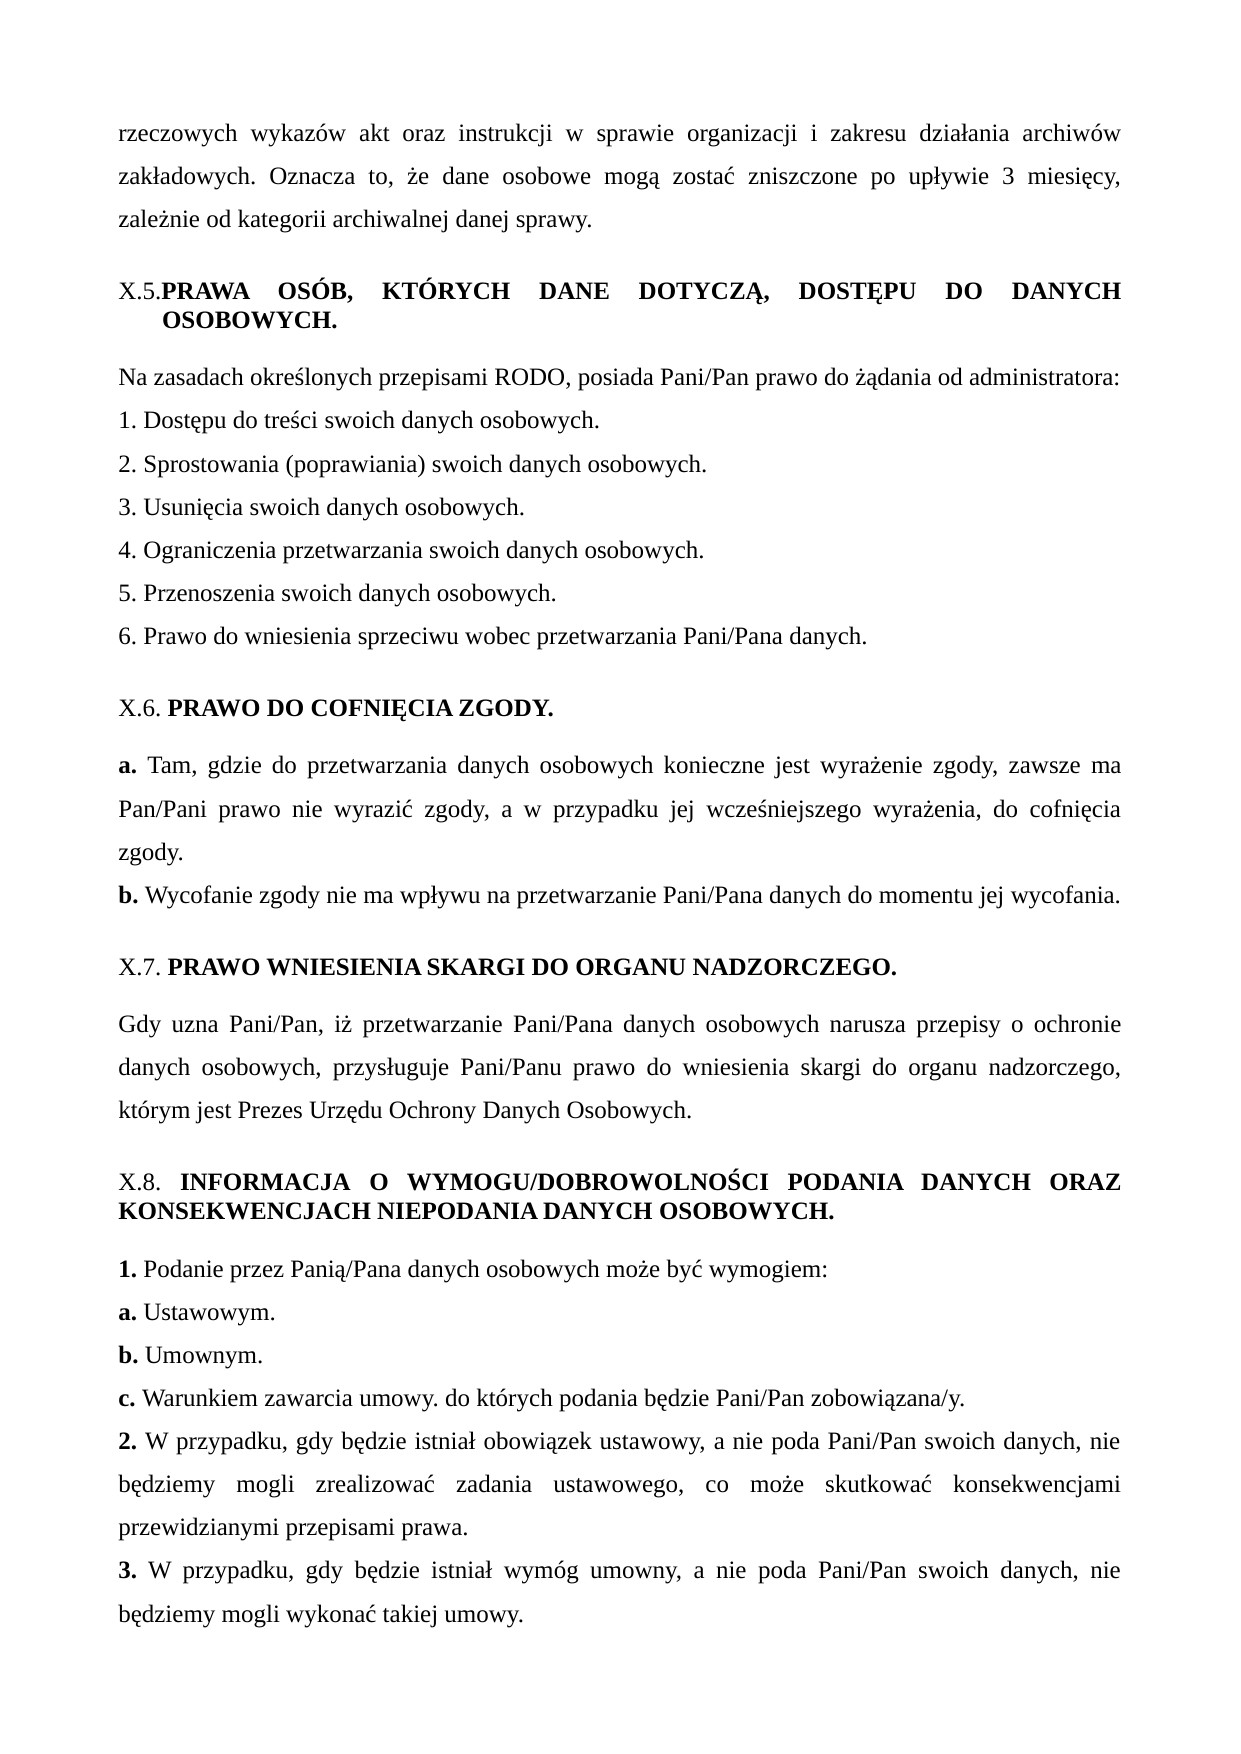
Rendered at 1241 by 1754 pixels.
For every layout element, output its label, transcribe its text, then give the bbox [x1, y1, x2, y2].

text b. Umownym. [118, 1340, 1122, 1369]
text a. Ustawowym. [118, 1297, 1122, 1326]
text c. Warunkiem zawarcia umowy. do których podania będzie Pani/Pan zobowiązana/y. [118, 1383, 1122, 1412]
list X.6. PRAWO DO COFNIĘCIA ZGODY. [118, 693, 1122, 722]
text 1. Podanie przez Panią/Pana danych osobowych może być wymogiem: [118, 1254, 1122, 1282]
list a. Tam, gdzie do przetwarzania danych osobowych konieczne jest wyrażenie zgody, zawsze ma Pan/Pani prawo nie wyrazić zgody, a w przypadku jej wcześniejszego wyrażenia, do cofnięcia zgody. [118, 751, 1122, 866]
text X.7. PRAWO WNIESIENIA SKARGI DO ORGANU NADZORCZEGO. [118, 923, 1122, 981]
text 2. W przypadku, gdy będzie istniał obowiązek ustawowy, a nie poda Pani/Pan swoich danych, nie będziemy mogli zrealizować zadania ustawowego, co może skutkować konsekwencjami przewidzianymi przepisami prawa. [118, 1426, 1122, 1541]
text 1. Dostępu do treści swoich danych osobowych. [118, 406, 1122, 434]
text rzeczowych wykazów akt oraz instrukcji w sprawie organizacji i zakresu działania archiwów zakładowych. Oznacza to, że dane osobowe mogą zostać zniszczone po upływie 3 miesięcy, zależnie od kategorii archiwalnej danej sprawy. [118, 118, 1122, 233]
text 4. Ograniczenia przetwarzania swoich danych osobowych. [118, 535, 1122, 564]
text X.5.PRAWA OSÓB, KTÓRYCH DANE DOTYCZĄ, DOSTĘPU DO DANYCH OSOBOWYCH. [118, 276, 1122, 334]
text 2. Sprostowania (poprawiania) swoich danych osobowych. [118, 449, 1122, 477]
text 6. Prawo do wniesienia sprzeciwu wobec przetwarzania Pani/Pana danych. [118, 621, 1122, 650]
text Gdy uzna Pani/Pan, iż przetwarzanie Pani/Pana danych osobowych narusza przepisy o ochronie danych osobowych, przysługuje Pani/Panu prawo do wniesienia skargi do organu nadzorczego, którym jest Prezes Urzędu Ochrony Danych Osobowych. [118, 1009, 1122, 1124]
text X.8. INFORMACJA O WYMOGU/DOBROWOLNOŚCI PODANIA DANYCH ORAZ KONSEKWENCJACH NIEPODANIA DANYCH OSOBOWYCH. [118, 1167, 1122, 1225]
text Na zasadach określonych przepisami RODO, posiada Pani/Pan prawo do żądania od administratora: [118, 362, 1122, 391]
list b. Wycofanie zgody nie ma wpływu na przetwarzanie Pani/Pana danych do momentu jej wycofania. [118, 880, 1122, 909]
text 3. Usunięcia swoich danych osobowych. [118, 492, 1122, 521]
text 3. W przypadku, gdy będzie istniał wymóg umowny, a nie poda Pani/Pan swoich danych, nie będziemy mogli wykonać takiej umowy. [118, 1556, 1122, 1627]
text 5. Przenoszenia swoich danych osobowych. [118, 578, 1122, 607]
